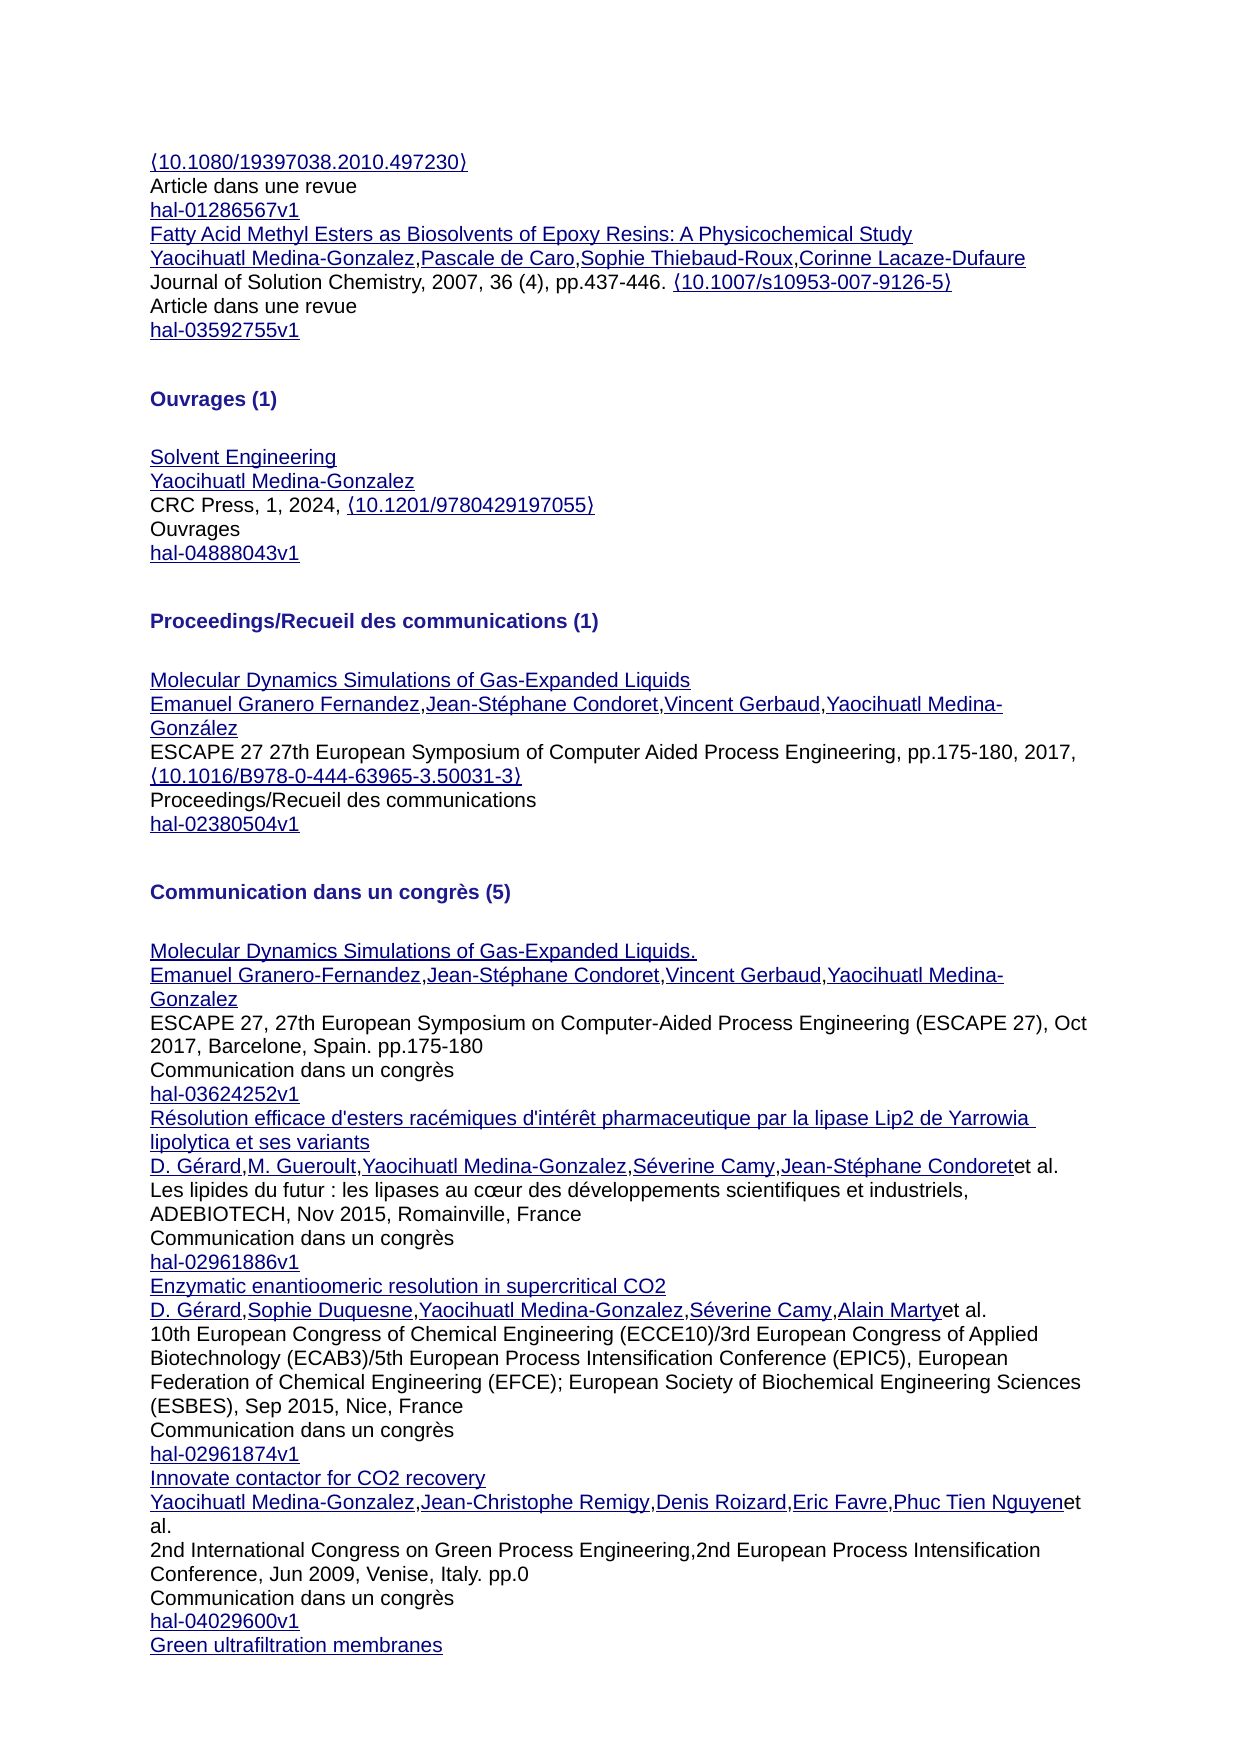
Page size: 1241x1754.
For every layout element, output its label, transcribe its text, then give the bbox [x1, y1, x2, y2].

table_cell Fatty Acid Methyl Esters as Biosolvents of Epoxy Resins: A Physicochemical Study Yaocihuatl Medina-Gonzalez,Pascale de Caro,Sophie Thiebaud-Roux,Corinne Lacaze-Dufaure Journal of Solution Chemistry, 2007, 36 (4), pp.437-446. ⟨10.1007/s10953-007-9126-5⟩ Article dans une revue hal-03592755v1 [150, 222, 1090, 342]
table_header Solvent Engineering Yaocihuatl Medina-Gonzalez CRC Press, 1, 2024, ⟨10.1201/9780429197055⟩ Ouvrages hal-04888043v1 [150, 445, 1090, 564]
table_header Molecular Dynamics Simulations of Gas-Expanded Liquids. Emanuel Granero-Fernandez,Jean-Stéphane Condoret,Vincent Gerbaud,Yaocihuatl Medina-Gonzalez ESCAPE 27, 27th European Symposium on Computer-Aided Process Engineering (ESCAPE 27), Oct 2017, Barcelone, Spain. pp.175-180 Communication dans un congrès hal-03624252v1 [150, 939, 1090, 1106]
table_cell ⟨10.1080/19397038.2010.497230⟩ Article dans une revue hal-01286567v1 [150, 150, 1090, 222]
table_cell Innovate contactor for CO2 recovery Yaocihuatl Medina-Gonzalez,Jean-Christophe Remigy,Denis Roizard,Eric Favre,Phuc Tien Nguyenet al. 2nd International Congress on Green Process Engineering,2nd European Process Intensification Conference, Jun 2009, Venise, Italy. pp.0 Communication dans un congrès hal-04029600v1 [150, 1466, 1090, 1633]
table_cell Green ultrafiltration membranes [150, 1633, 1090, 1657]
subtitle Ouvrages (1) [150, 386, 1090, 410]
table_cell Résolution efficace d'esters racémiques d'intérêt pharmaceutique par la lipase Lip2 de Yarrowia lipolytica et ses variants D. Gérard,M. Gueroult,Yaocihuatl Medina-Gonzalez,Séverine Camy,Jean-Stéphane Condoretet al. Les lipides du futur : les lipases au cœur des développements scientifiques et industriels, ADEBIOTECH, Nov 2015, Romainville, France Communication dans un congrès hal-02961886v1 [150, 1106, 1090, 1274]
subtitle Proceedings/Recueil des communications (1) [150, 609, 1090, 633]
table_header Molecular Dynamics Simulations of Gas-Expanded Liquids Emanuel Granero Fernandez,Jean-Stéphane Condoret,Vincent Gerbaud,Yaocihuatl Medina-González ESCAPE 27 27th European Symposium of Computer Aided Process Engineering, pp.175-180, 2017, ⟨10.1016/B978-0-444-63965-3.50031-3⟩ Proceedings/Recueil des communications hal-02380504v1 [150, 668, 1090, 835]
table_cell Enzymatic enantioomeric resolution in supercritical CO2 D. Gérard,Sophie Duquesne,Yaocihuatl Medina-Gonzalez,Séverine Camy,Alain Martyet al. 10th European Congress of Chemical Engineering (ECCE10)/3rd European Congress of Applied Biotechnology (ECAB3)/5th European Process Intensification Conference (EPIC5), European Federation of Chemical Engineering (EFCE); European Society of Biochemical Engineering Sciences (ESBES), Sep 2015, Nice, France Communication dans un congrès hal-02961874v1 [150, 1274, 1090, 1466]
subtitle Communication dans un congrès (5) [150, 880, 1090, 904]
